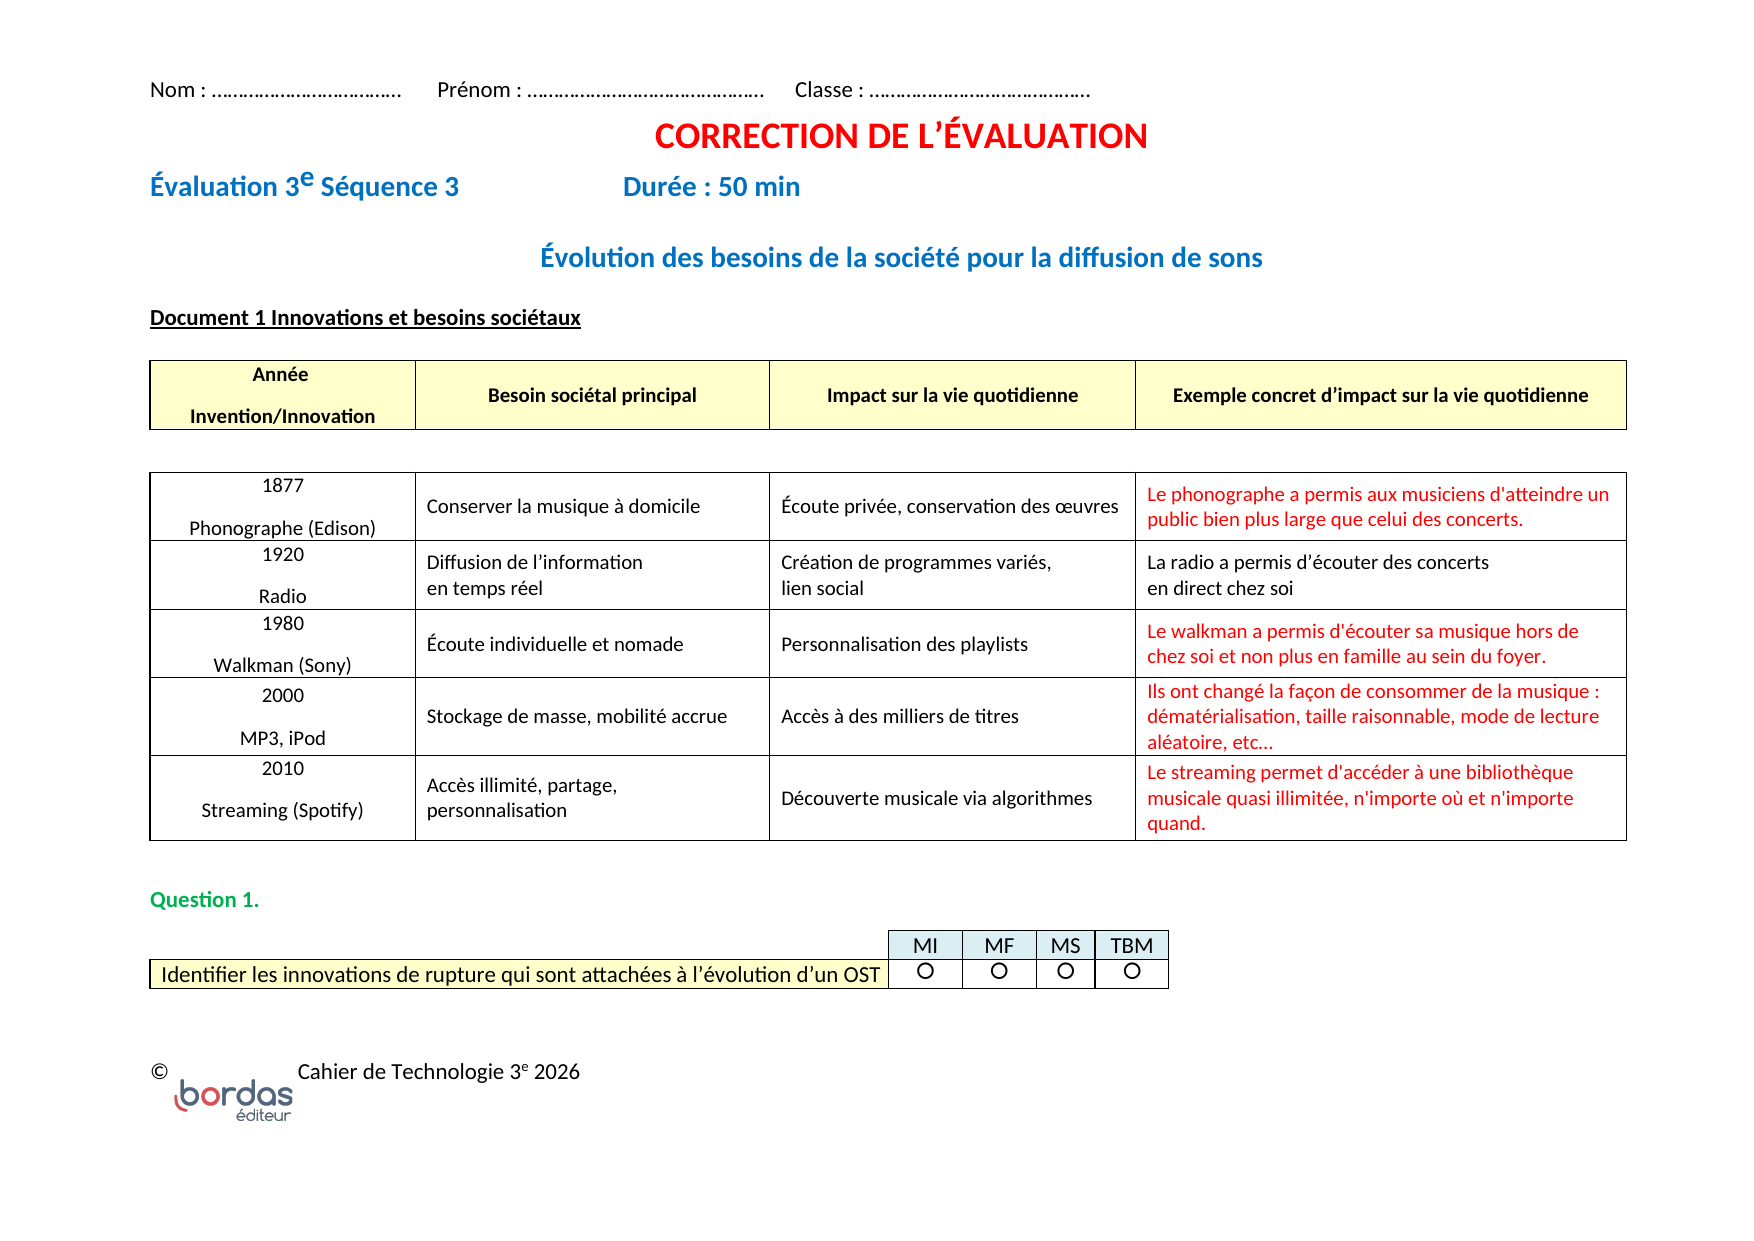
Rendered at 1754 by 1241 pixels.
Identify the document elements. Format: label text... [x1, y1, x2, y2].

table_header TBM [1096, 931, 1168, 959]
table_cell Identifier les innovations de rupture qui sont attachées à l’évolution d’un OST [151, 960, 888, 988]
table_cell Création de programmes variés, lien social [770, 541, 1135, 609]
table_cell 1877 Phonographe (Edison) [151, 473, 415, 540]
table_cell [415, 430, 770, 472]
text CORRECTION DE L’ÉVALUATION [150, 112, 1653, 158]
table_cell 1920 Radio [151, 541, 415, 609]
text Évaluation 3e Séquence 3 Durée : 50 min [150, 158, 1653, 204]
table_cell Diffusion de l’information en temps réel [416, 541, 769, 609]
table_cell 2000 MP3, iPod [151, 678, 415, 754]
table_header [150, 930, 888, 959]
table_cell Accès illimité, partage, personnalisation [416, 756, 769, 840]
text Évolution des besoins de la société pour la diffusion de sons [150, 239, 1653, 275]
table_header MF [963, 931, 1036, 959]
table_cell Stockage de masse, mobilité accrue [416, 678, 769, 754]
table_header Besoin sociétal principal [416, 361, 769, 428]
table_cell 2010 Streaming (Spotify) [151, 756, 415, 840]
table_cell Écoute individuelle et nomade [416, 610, 769, 677]
table_cell  [889, 960, 962, 988]
table_cell Accès à des milliers de titres [770, 678, 1135, 754]
table_cell 1980 Walkman (Sony) [151, 610, 415, 677]
table_cell [1136, 430, 1626, 472]
table_header MI [889, 931, 962, 959]
table_cell [150, 430, 415, 472]
text Question 1. [150, 886, 1653, 913]
table_header Exemple concret d’impact sur la vie quotidienne [1136, 361, 1626, 428]
table_header MS [1037, 931, 1094, 959]
table_cell Le streaming permet d'accéder à une bibliothèque musicale quasi illimitée, n'importe où et n'importe quand. [1136, 756, 1626, 840]
table_cell  [1096, 960, 1168, 988]
table_cell Personnalisation des playlists [770, 610, 1135, 677]
table_cell Écoute privée, conservation des œuvres [770, 473, 1135, 540]
table_cell Le walkman a permis d'écouter sa musique hors de chez soi et non plus en famille au sein du foyer. [1136, 610, 1626, 677]
table_cell [770, 430, 1136, 472]
table_header Impact sur la vie quotidienne [770, 361, 1135, 428]
table_cell Le phonographe a permis aux musiciens d'atteindre un public bien plus large que celui des concerts. [1136, 473, 1626, 540]
subtitle Document 1 Innovations et besoins sociétaux [150, 303, 1653, 331]
table_cell La radio a permis d’écouter des concerts en direct chez soi [1136, 541, 1626, 609]
table_header Année Invention/Innovation [151, 361, 415, 428]
table_cell  [963, 960, 1036, 988]
table_cell Ils ont changé la façon de consommer de la musique : dématérialisation, taille raisonnable, mode de lecture aléatoire, etc… [1136, 678, 1626, 754]
table_cell  [1037, 960, 1094, 988]
table_cell Conserver la musique à domicile [416, 473, 769, 540]
table_cell Découverte musicale via algorithmes [770, 756, 1135, 840]
